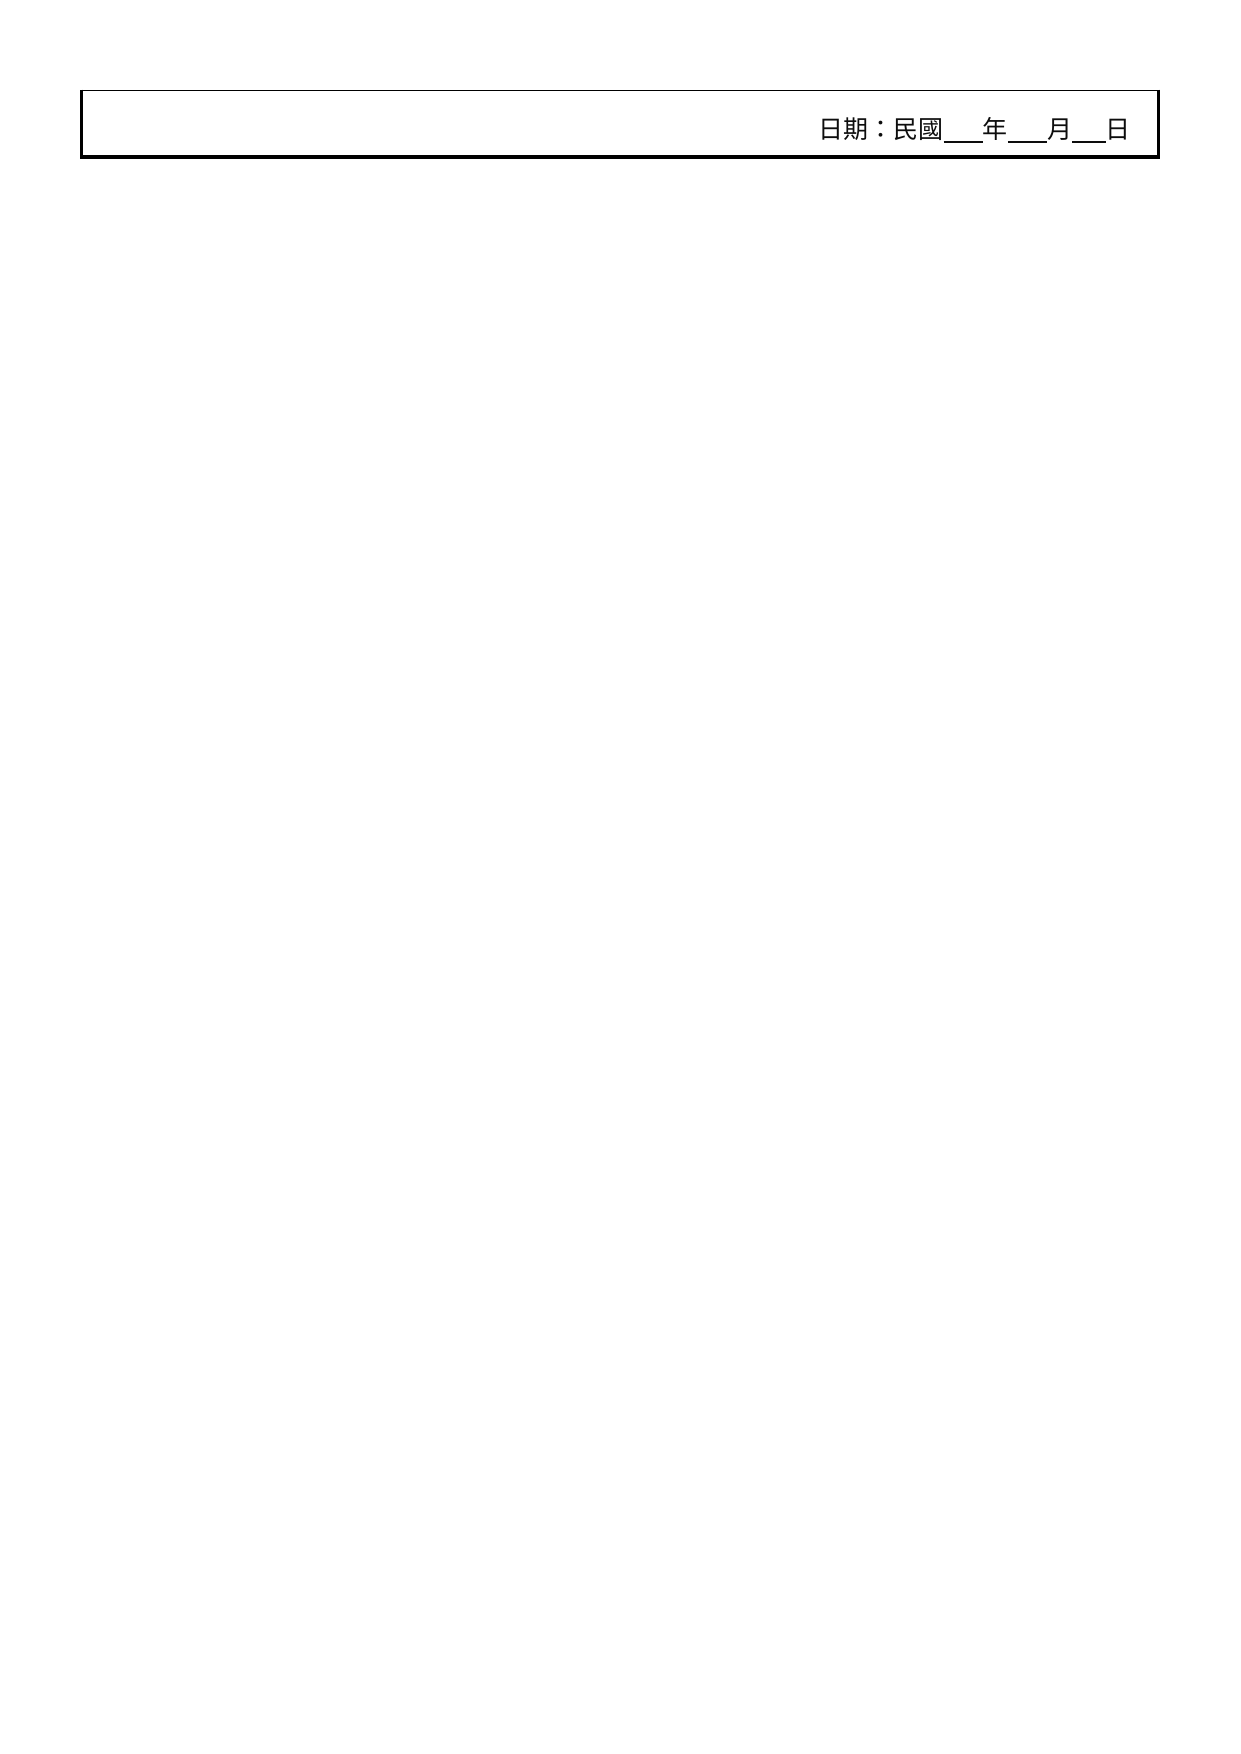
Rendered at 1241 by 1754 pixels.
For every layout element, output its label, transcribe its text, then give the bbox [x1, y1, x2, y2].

table_cell 日期：民國 年 月 日 [83, 91, 1157, 155]
